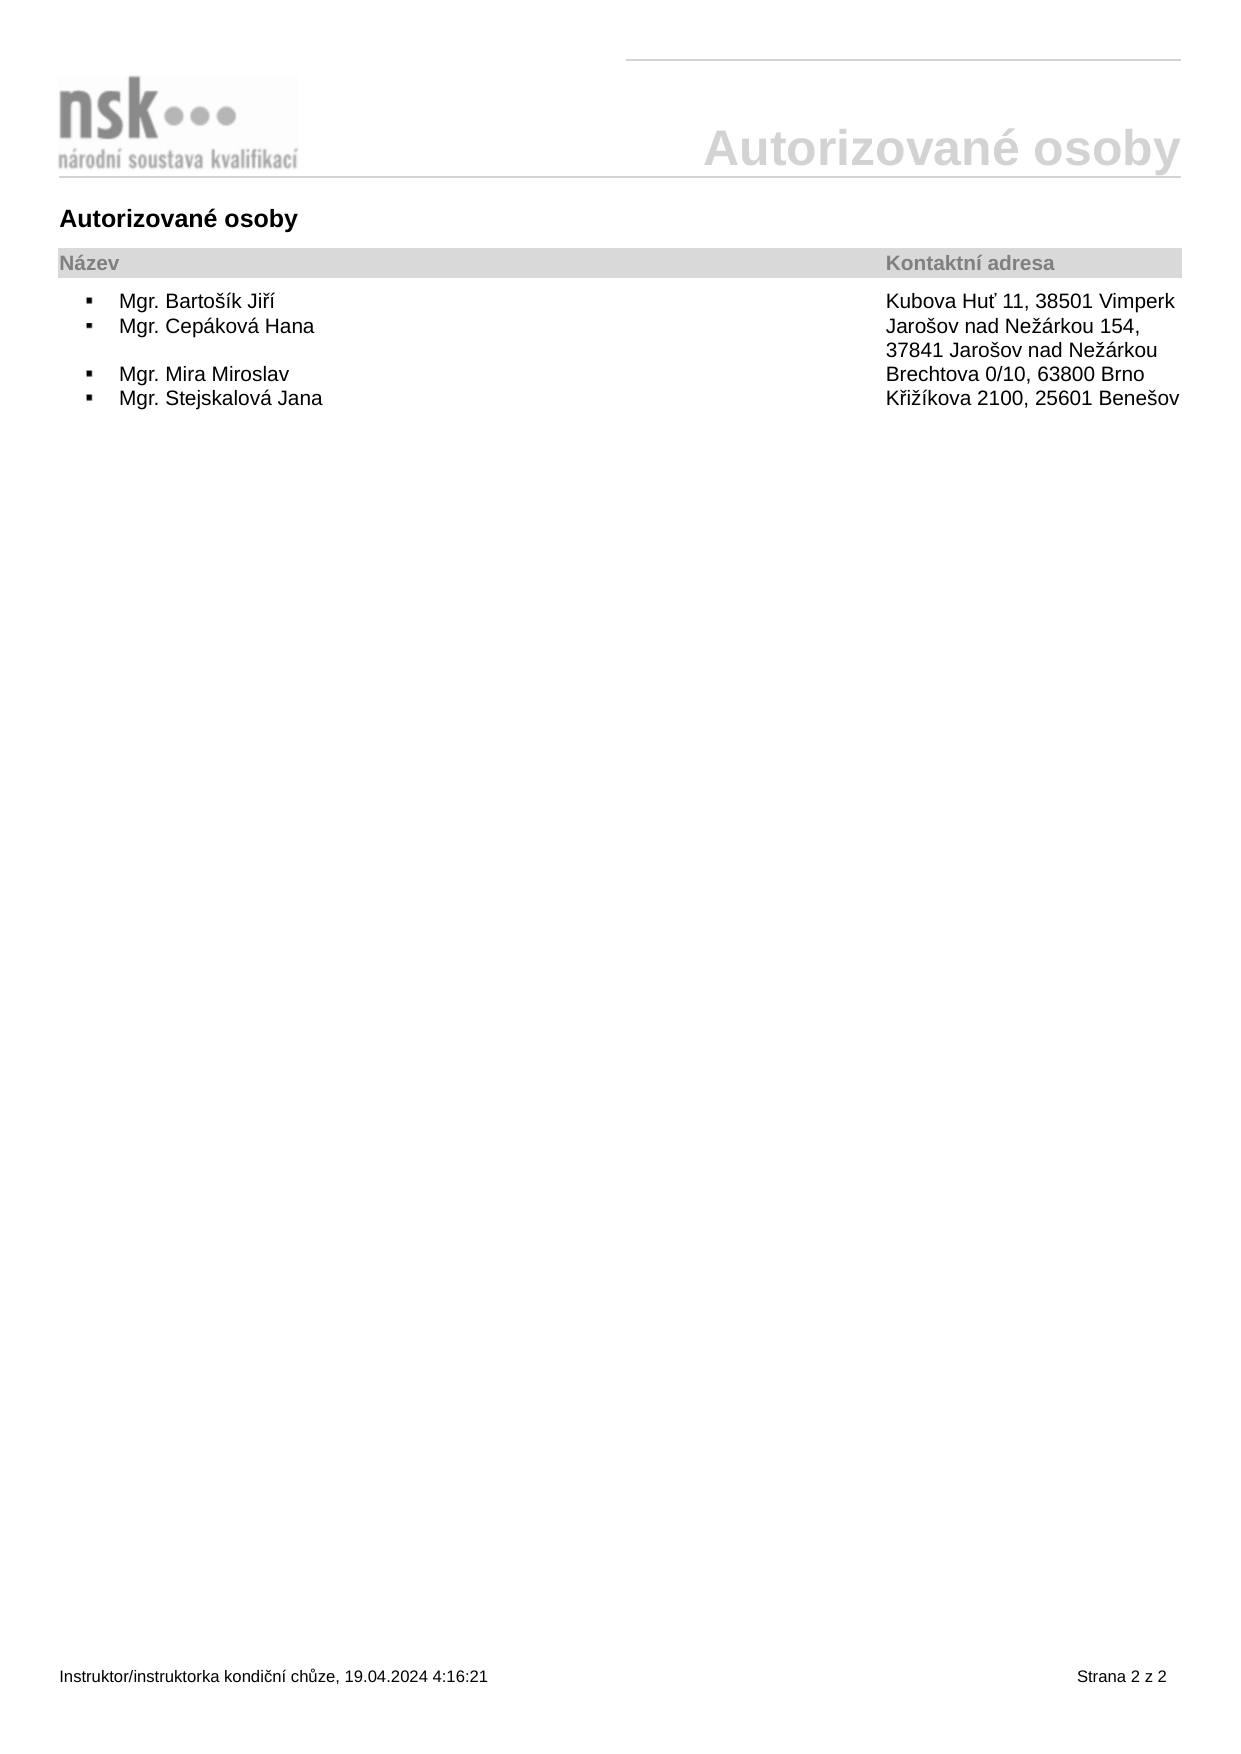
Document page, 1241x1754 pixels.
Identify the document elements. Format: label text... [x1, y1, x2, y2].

table_cell [59, 236, 119, 248]
table_cell [481, 278, 617, 289]
table_cell [860, 1035, 886, 1335]
table_cell [618, 411, 626, 435]
table_cell [860, 1335, 886, 1497]
table_cell [59, 278, 119, 288]
table_cell [59, 178, 1181, 194]
table_cell [626, 194, 860, 200]
table_cell [481, 435, 617, 735]
table_cell [626, 278, 860, 289]
picture [59, 288, 119, 313]
table_cell [59, 338, 119, 362]
table_cell [481, 338, 617, 362]
table_cell [860, 735, 886, 1035]
table_cell [618, 1498, 626, 1658]
table_cell [119, 1335, 481, 1497]
table_cell [1167, 194, 1181, 200]
table_cell [1167, 1658, 1181, 1694]
table_cell Jarošov nad Nežárkou 154, 37841 Jarošov nad Nežárkou [886, 314, 1181, 362]
table_cell [618, 338, 626, 362]
table_cell [119, 236, 481, 248]
table_cell Mgr. Cepáková Hana [119, 314, 886, 338]
table_cell Kontaktní adresa [886, 250, 1180, 277]
table_cell [886, 236, 1167, 248]
table_cell [119, 735, 481, 1035]
table_cell [618, 170, 626, 176]
table_cell [626, 338, 860, 362]
table_cell [618, 1335, 626, 1497]
table_cell [618, 1035, 626, 1335]
table_cell Brechtova 0/10, 63800 Brno [886, 362, 1181, 386]
table_cell [1167, 1498, 1181, 1658]
picture [59, 314, 119, 337]
table_cell [119, 411, 481, 435]
table_cell [59, 1335, 119, 1497]
table_cell [618, 435, 626, 735]
table_cell Mgr. Stejskalová Jana [119, 386, 886, 411]
table_cell [1167, 1335, 1181, 1497]
table_cell [886, 278, 1167, 289]
table_cell [481, 236, 617, 248]
table_cell Křižíkova 2100, 25601 Benešov [886, 386, 1181, 435]
table_cell [860, 1498, 886, 1658]
table_cell [860, 194, 886, 200]
table_cell [1167, 278, 1181, 289]
table_cell [59, 194, 119, 200]
table_cell [119, 194, 481, 200]
table_cell [119, 171, 481, 176]
table_cell [860, 278, 886, 289]
table_cell [886, 1035, 1167, 1335]
table_cell [626, 1498, 860, 1658]
table_cell [626, 435, 860, 735]
table_cell [626, 1035, 860, 1335]
picture [59, 362, 119, 410]
table_cell Název [60, 250, 885, 277]
table_cell [119, 1035, 481, 1335]
table_cell [886, 1498, 1167, 1658]
table_cell Mgr. Mira Miroslav [119, 362, 886, 386]
table_cell [618, 278, 626, 289]
table_cell [886, 435, 1167, 735]
table_cell [481, 1035, 617, 1335]
table_cell [860, 411, 886, 435]
table_cell [1167, 435, 1181, 735]
table_cell Autorizované osoby [626, 61, 1181, 176]
picture [57, 59, 619, 171]
table_cell Strana 2 z 2 [860, 1658, 1167, 1694]
table_cell [626, 411, 860, 435]
table_cell [59, 735, 119, 1035]
table_cell [59, 435, 119, 735]
table_cell [886, 1335, 1167, 1497]
table_cell [626, 735, 860, 1035]
table_cell Mgr. Bartošík Jiří [119, 289, 886, 314]
table_cell [59, 1035, 119, 1335]
table_cell Autorizované osoby [59, 200, 1181, 236]
table_cell [1167, 236, 1181, 248]
table_cell [119, 278, 481, 289]
table_cell [119, 1498, 481, 1658]
table_cell Instruktor/instruktorka kondiční chůze, 19.04.2024 4:16:21 [59, 1658, 860, 1694]
table_cell [59, 171, 119, 176]
table_cell [59, 1498, 119, 1658]
table_cell [618, 194, 626, 200]
table_cell [618, 735, 626, 1035]
table_cell [119, 435, 481, 735]
table_cell [626, 1335, 860, 1497]
table_cell [886, 194, 1167, 200]
table_cell [119, 338, 481, 362]
table_cell [59, 411, 119, 435]
table_cell [481, 194, 617, 200]
table_cell [886, 735, 1167, 1035]
table_cell [481, 411, 617, 435]
table_cell [618, 236, 626, 248]
table_cell [481, 1335, 617, 1497]
table_cell [481, 171, 617, 176]
table_cell [481, 735, 617, 1035]
table_cell [626, 236, 860, 248]
table_cell [619, 59, 626, 170]
table_cell [860, 435, 886, 735]
table_cell [860, 338, 886, 362]
table_cell [1167, 735, 1181, 1035]
table_cell Kubova Huť 11, 38501 Vimperk [886, 289, 1181, 314]
table_cell [481, 1498, 617, 1658]
table_cell [1167, 1035, 1181, 1335]
table_cell [860, 236, 886, 248]
